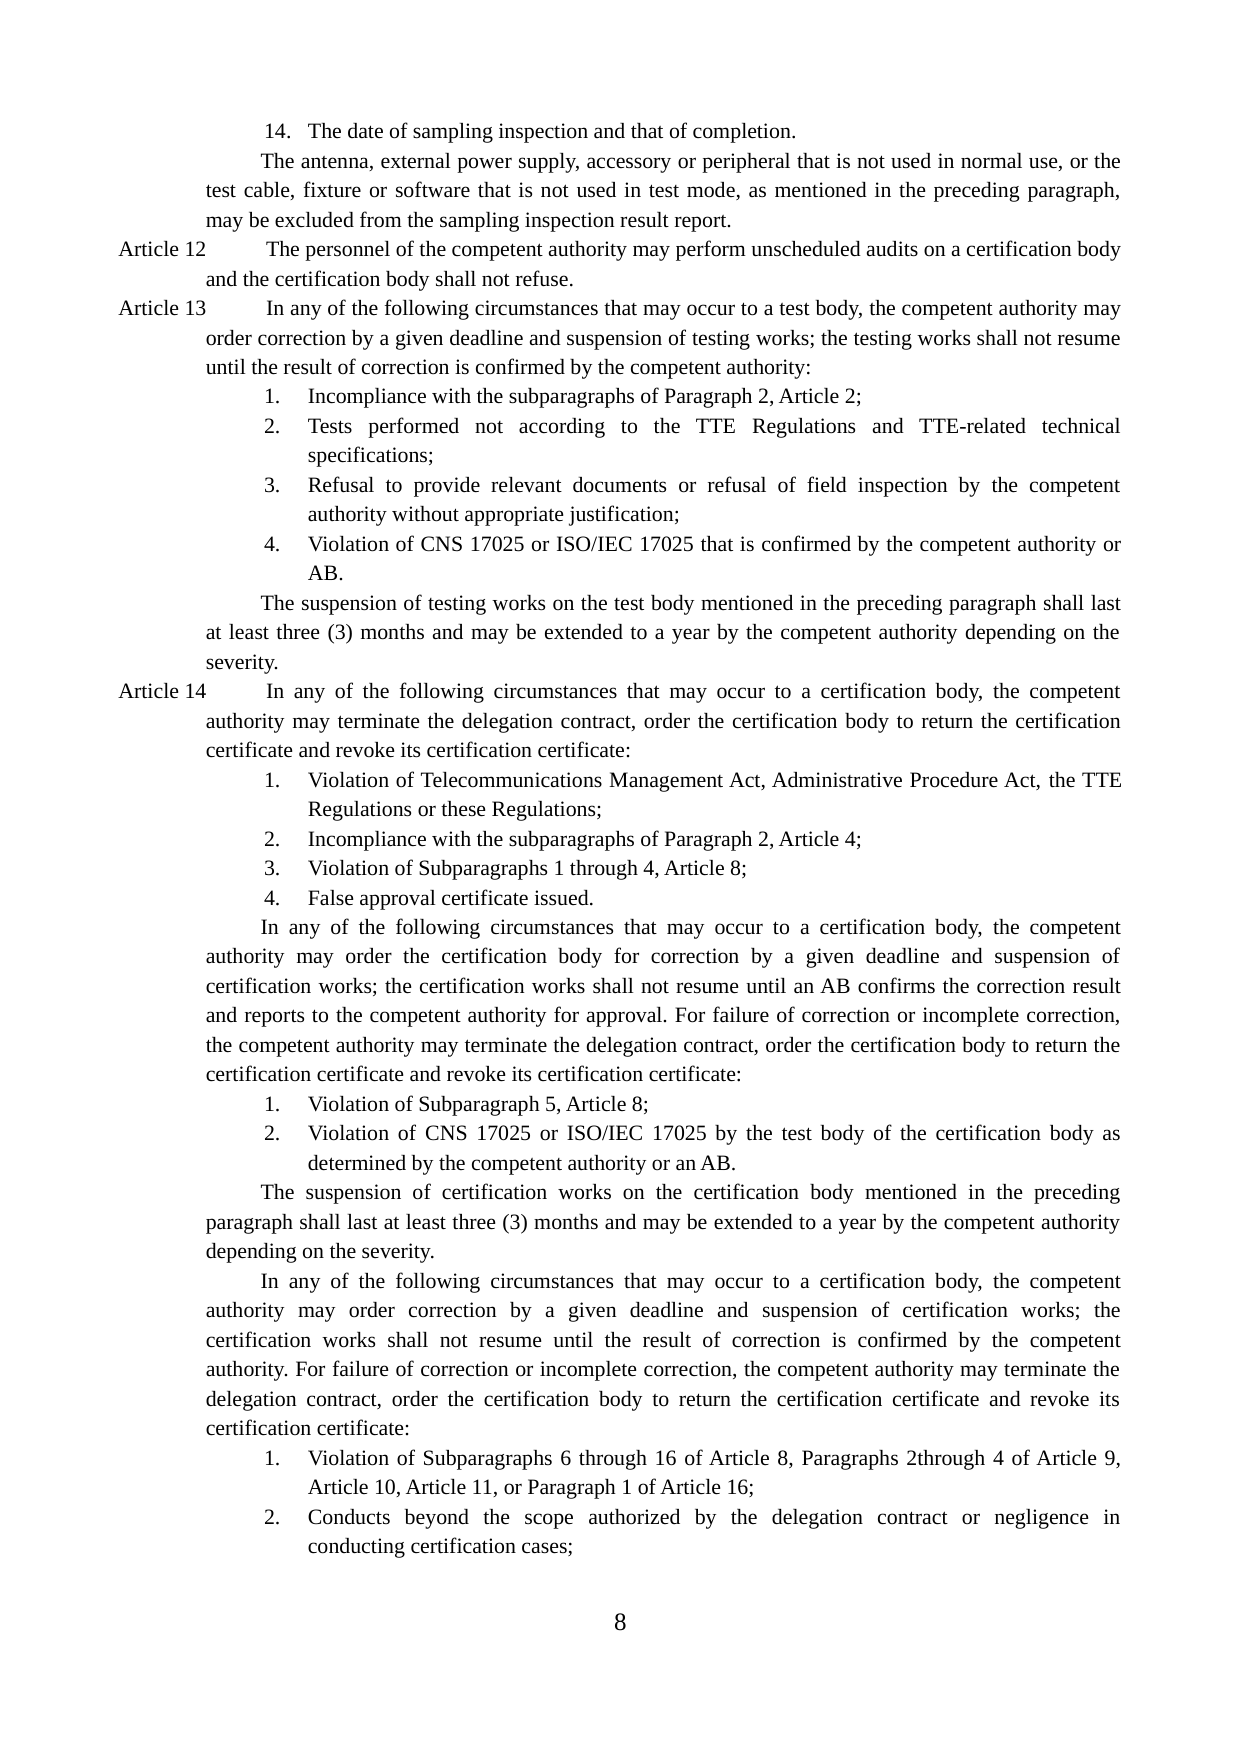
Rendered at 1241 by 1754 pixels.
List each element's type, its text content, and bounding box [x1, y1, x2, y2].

text 2. Violation of CNS 17025 or ISO/IEC 17025 by the test body of the certification body as determined by the competent authority or an AB. [264, 1120, 1122, 1175]
text The suspension of testing works on the test body mentioned in the preceding paragraph shall last at least three (3) months and may be extended to a year by the competent authority depending on the severity. [206, 590, 1122, 674]
text Article 14 In any of the following circumstances that may occur to a certification body, the competent authority may terminate the delegation contract, order the certification body to return the certification certificate and revoke its certification certificate: [118, 678, 1122, 762]
text Article 13 In any of the following circumstances that may occur to a test body, the competent authority may order correction by a given deadline and suspension of testing works; the testing works shall not resume until the result of correction is confirmed by the competent authority: [118, 295, 1122, 379]
text In any of the following circumstances that may occur to a certification body, the competent authority may order the certification body for correction by a given deadline and suspension of certification works; the certification works shall not resume until an AB confirms the correction result and reports to the competent authority for approval. For failure of correction or incomplete correction, the competent authority may terminate the delegation contract, order the certification body to return the certification certificate and revoke its certification certificate: [206, 914, 1122, 1087]
text 1. Violation of Subparagraph 5, Article 8; [264, 1091, 1122, 1116]
text 1. Incompliance with the subparagraphs of Paragraph 2, Article 2; [264, 383, 1122, 409]
text 2. Tests performed not according to the TTE Regulations and TTE-related technical specifications; [264, 413, 1122, 468]
text 2. Incompliance with the subparagraphs of Paragraph 2, Article 4; [264, 826, 1122, 851]
text 4. Violation of CNS 17025 or ISO/IEC 17025 that is confirmed by the competent authority or AB. [264, 531, 1122, 586]
text 1. Violation of Telecommunications Management Act, Administrative Procedure Act, the TTE Regulations or these Regulations; [264, 767, 1122, 821]
text Article 12 The personnel of the competent authority may perform unscheduled audits on a certification body and the certification body shall not refuse. [118, 236, 1122, 291]
text 1. Violation of Subparagraphs 6 through 16 of Article 8, Paragraphs 2through 4 of Article 9, Article 10, Article 11, or Paragraph 1 of Article 16; [264, 1445, 1122, 1499]
text 2. Conducts beyond the scope authorized by the delegation contract or negligence in conducting certification cases; [264, 1504, 1122, 1558]
text 3. Refusal to provide relevant documents or refusal of field inspection by the competent authority without appropriate justification; [264, 472, 1122, 527]
text 3. Violation of Subparagraphs 1 through 4, Article 8; [264, 855, 1122, 880]
text The antenna, external power supply, accessory or peripheral that is not used in normal use, or the test cable, fixture or software that is not used in test mode, as mentioned in the preceding paragraph, may be excluded from the sampling inspection result report. [206, 148, 1122, 232]
text The suspension of certification works on the certification body mentioned in the preceding paragraph shall last at least three (3) months and may be extended to a year by the competent authority depending on the severity. [206, 1179, 1122, 1263]
text 14. The date of sampling inspection and that of completion. [264, 118, 1122, 143]
text In any of the following circumstances that may occur to a certification body, the competent authority may order correction by a given deadline and suspension of certification works; the certification works shall not resume until the result of correction is confirmed by the competent authority. For failure of correction or incomplete correction, the competent authority may terminate the delegation contract, order the certification body to return the certification certificate and revoke its certification certificate: [206, 1268, 1122, 1440]
text 4. False approval certificate issued. [264, 884, 1122, 910]
